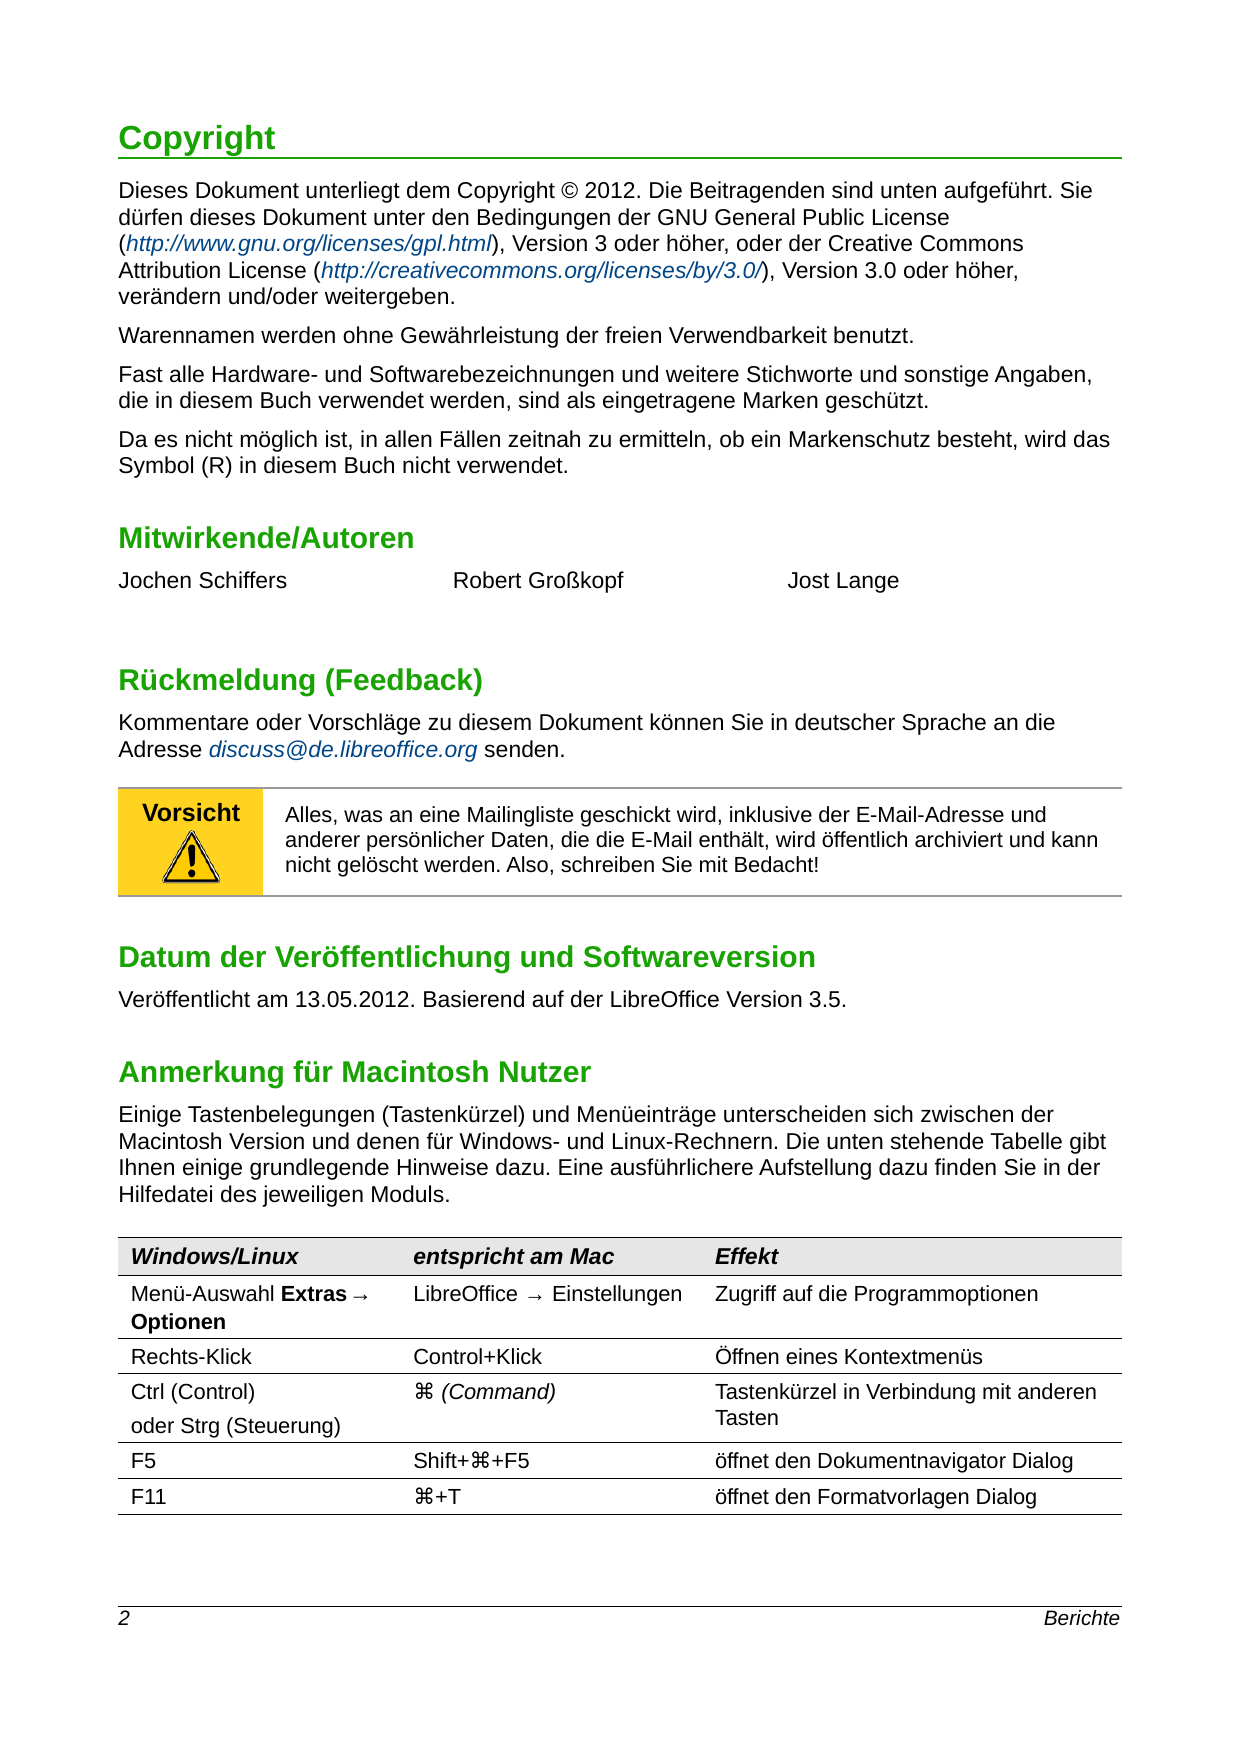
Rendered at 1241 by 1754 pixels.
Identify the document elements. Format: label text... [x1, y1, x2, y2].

text Veröffentlicht am 13.05.2012. Basierend auf der LibreOffice Version 3.5. [118, 986, 1122, 1012]
table_cell ⌘+T [401, 1479, 702, 1513]
picture [158, 826, 224, 887]
text Kommentare oder Vorschläge zu diesem Dokument können Sie in deutscher Sprache an die Adresse discuss@de.libreoffice.org senden. [118, 709, 1122, 762]
table_cell öffnet den Formatvorlagen Dialog [702, 1479, 1122, 1513]
table_cell Öffnen eines Kontextmenüs [702, 1339, 1122, 1373]
table_cell Tastenkürzel in Verbindung mit anderen Tasten [702, 1374, 1122, 1442]
table_header Robert Großkopf [453, 568, 787, 633]
text Fast alle Hardware- und Softwarebezeichnungen und weitere Stichworte und sonstige Angaben, die in diesem Buch verwendet werden, sind als eingetragene Marken geschützt. [118, 361, 1122, 413]
text Da es nicht möglich ist, in allen Fällen zeitnah zu ermitteln, ob ein Markenschutz besteht, wird das Symbol (R) in diesem Buch nicht verwendet. [118, 426, 1122, 478]
text Mitwirkende/Autoren [118, 521, 1122, 555]
table_cell Control+Klick [401, 1339, 702, 1373]
table_header entspricht am Mac [401, 1238, 702, 1275]
table_cell LibreOffice → Einstellungen [401, 1276, 702, 1338]
text Einige Tastenbelegungen (Tastenkürzel) und Menüeinträge unterscheiden sich zwischen der Macintosh Version und denen für Windows- und Linux-Rechnern. Die unten stehende Tabelle gibt Ihnen einige grundlegende Hinweise dazu. Eine ausführlichere Aufstellung dazu finden Sie in der Hilfedatei des jeweiligen Moduls. [118, 1101, 1122, 1207]
text Copyright [118, 118, 1122, 157]
text Warennamen werden ohne Gewährleistung der freien Verwendbarkeit benutzt. [118, 322, 1122, 348]
table_cell Zugriff auf die Programmoptionen [702, 1276, 1122, 1338]
table_cell Shift+⌘+F5 [401, 1443, 702, 1478]
table_header Alles, was an eine Mailingliste geschickt wird, inklusive der E-Mail-Adresse und anderer persönlicher Daten, die die E-Mail enthält, wird öffentlich archiviert und kann nicht gelöscht werden. Also, schreiben Sie mit Bedacht! [264, 789, 1122, 895]
text Rückmeldung (Feedback) [118, 662, 1122, 697]
table_cell Rechts-Klick [118, 1339, 401, 1373]
table_cell Menü-Auswahl Extras → Optionen [118, 1276, 401, 1338]
table_header Vorsicht [118, 789, 263, 895]
text Dieses Dokument unterliegt dem Copyright © 2012. Die Beitragenden sind unten aufgeführt. Sie dürfen dieses Dokument unter den Bedingungen der GNU General Public License (http://www.gnu.org/licenses/gpl.html), Version 3 oder höher, oder der Creative Commons Attribution License (http://creativecommons.org/licenses/by/3.0/), Version 3.0 oder höher, verändern und/oder weitergeben. [118, 177, 1122, 309]
table_cell Ctrl (Control) oder Strg (Steuerung) [118, 1374, 401, 1442]
table_cell F5 [118, 1443, 401, 1478]
text Anmerkung für Macintosh Nutzer [118, 1054, 1122, 1089]
table_header Effekt [702, 1238, 1122, 1275]
table_header Jochen Schiffers [118, 568, 453, 633]
table_cell ⌘ (Command) [401, 1374, 702, 1442]
table_header Windows/Linux [118, 1238, 401, 1275]
table_cell F11 [118, 1479, 401, 1513]
table_header Jost Lange [787, 568, 1122, 633]
table_cell öffnet den Dokumentnavigator Dialog [702, 1443, 1122, 1478]
text Datum der Veröffentlichung und Softwareversion [118, 939, 1122, 974]
